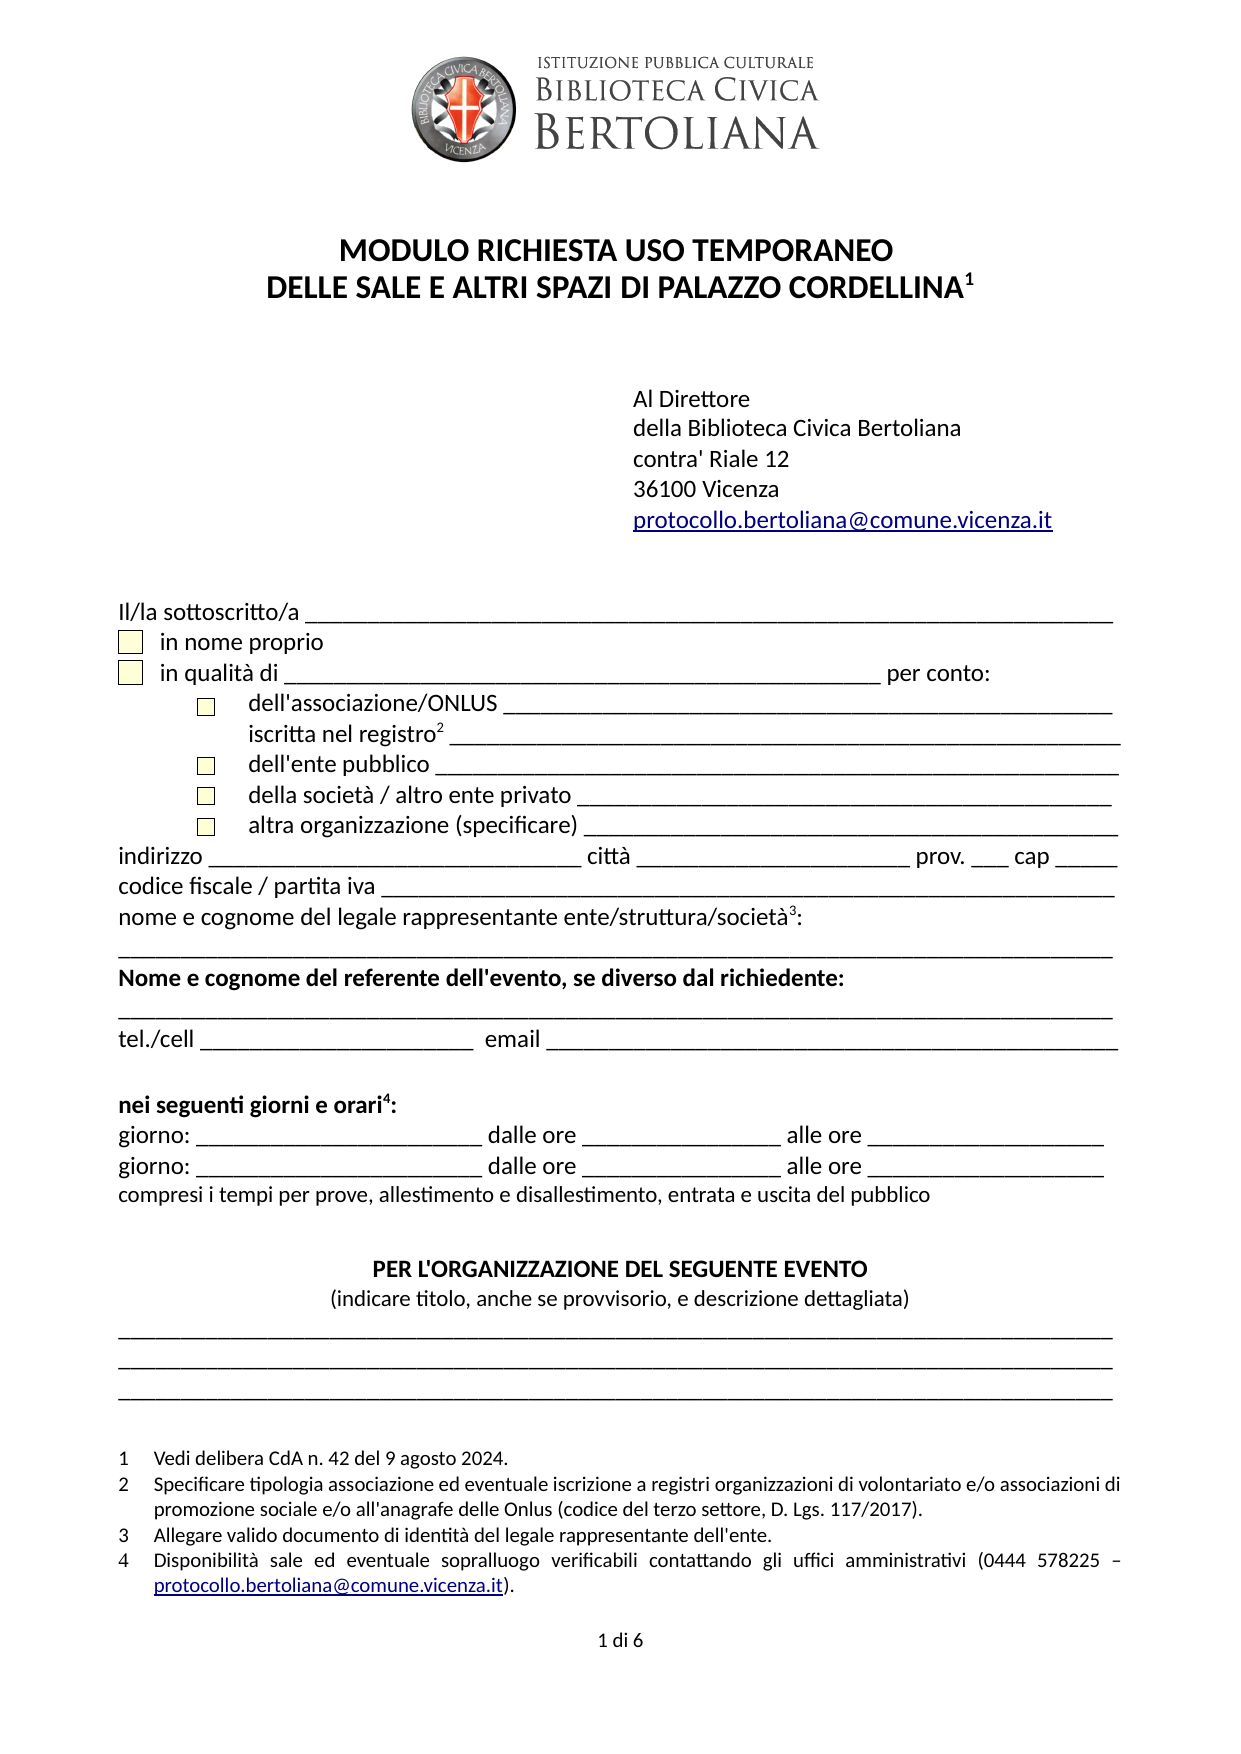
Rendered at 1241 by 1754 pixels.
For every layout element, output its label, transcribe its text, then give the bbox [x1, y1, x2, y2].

text ________________________________________________________________________________ [118, 1312, 1122, 1342]
text indirizzo ______________________________ città ______________________ prov. ___ cap _____ [118, 840, 1122, 870]
text dell'associazione/ONLUS _________________________________________________ [213, 687, 1122, 718]
text ________________________________________________________________________________ [118, 992, 1122, 1023]
text Vedi delibera CdA n. 42 del 9 agosto 2024. [118, 1446, 1122, 1471]
text MODULO RICHIESTA USO TEMPORANEO [118, 241, 1122, 266]
text compresi i tempi per prove, allestimento e disallestimento, entrata e uscita del pubblico [118, 1181, 1122, 1209]
text della Biblioteca Civica Bertoliana [118, 412, 1122, 443]
text della società / altro ente privato ___________________________________________ [213, 779, 1122, 809]
text Disponibilità sale ed eventuale sopralluogo verificabili contattando gli uffici amministrativi (0444 578225 – protocollo.bertoliana@comune.vicenza.it). [118, 1547, 1122, 1598]
text nei seguenti giorni e orari: [118, 1089, 1122, 1119]
list Specificare tipologia associazione ed eventuale iscrizione a registri organizzazioni di volontariato e/o associazioni di promozione sociale e/o all'anagrafe delle Onlus (codice del terzo settore, D. Lgs. 117/2017). [118, 1471, 1122, 1522]
text nome e cognome del legale rappresentante ente/struttura/società: [118, 901, 1122, 931]
text giorno: _______________________ dalle ore ________________ alle ore ___________________ [118, 1150, 1122, 1181]
picture [394, 46, 846, 168]
text codice fiscale / partita iva ___________________________________________________________ [118, 870, 1122, 901]
text Allegare valido documento di identità del legale rappresentante dell'ente. [118, 1522, 1122, 1547]
text (indicare titolo, anche se provvisorio, e descrizione dettagliata) [118, 1284, 1122, 1312]
text Al Direttore [118, 387, 1122, 412]
text DELLE SALE E ALTRI SPAZI DI PALAZZO CORDELLINA [118, 266, 1122, 307]
text ________________________________________________________________________________ [118, 1342, 1122, 1373]
text PER L'ORGANIZZAZIONE DEL SEGUENTE EVENTO [118, 1253, 1122, 1284]
text Il/la sottoscritto/a _________________________________________________________________ [118, 596, 1122, 626]
text protocollo.bertoliana@comune.vicenza.it [118, 504, 1122, 534]
text dell'ente pubblico _______________________________________________________ [213, 748, 1122, 779]
text tel./cell ______________________ email ______________________________________________ [118, 1023, 1122, 1053]
text ________________________________________________________________________________ [118, 931, 1122, 962]
text giorno: _______________________ dalle ore ________________ alle ore ___________________ [118, 1119, 1122, 1150]
text altra organizzazione (specificare) ___________________________________________ [213, 809, 1122, 840]
text ________________________________________________________________________________ [118, 1373, 1122, 1403]
text in nome proprio [118, 626, 1122, 657]
text Nome e cognome del referente dell'evento, se diverso dal richiedente: [118, 962, 1122, 992]
list iscritta nel registro ______________________________________________________ [213, 718, 1122, 748]
text contra' Riale 12 [118, 443, 1122, 473]
text in qualità di ________________________________________________ per conto: [118, 657, 1122, 687]
text 36100 Vicenza [118, 473, 1122, 504]
